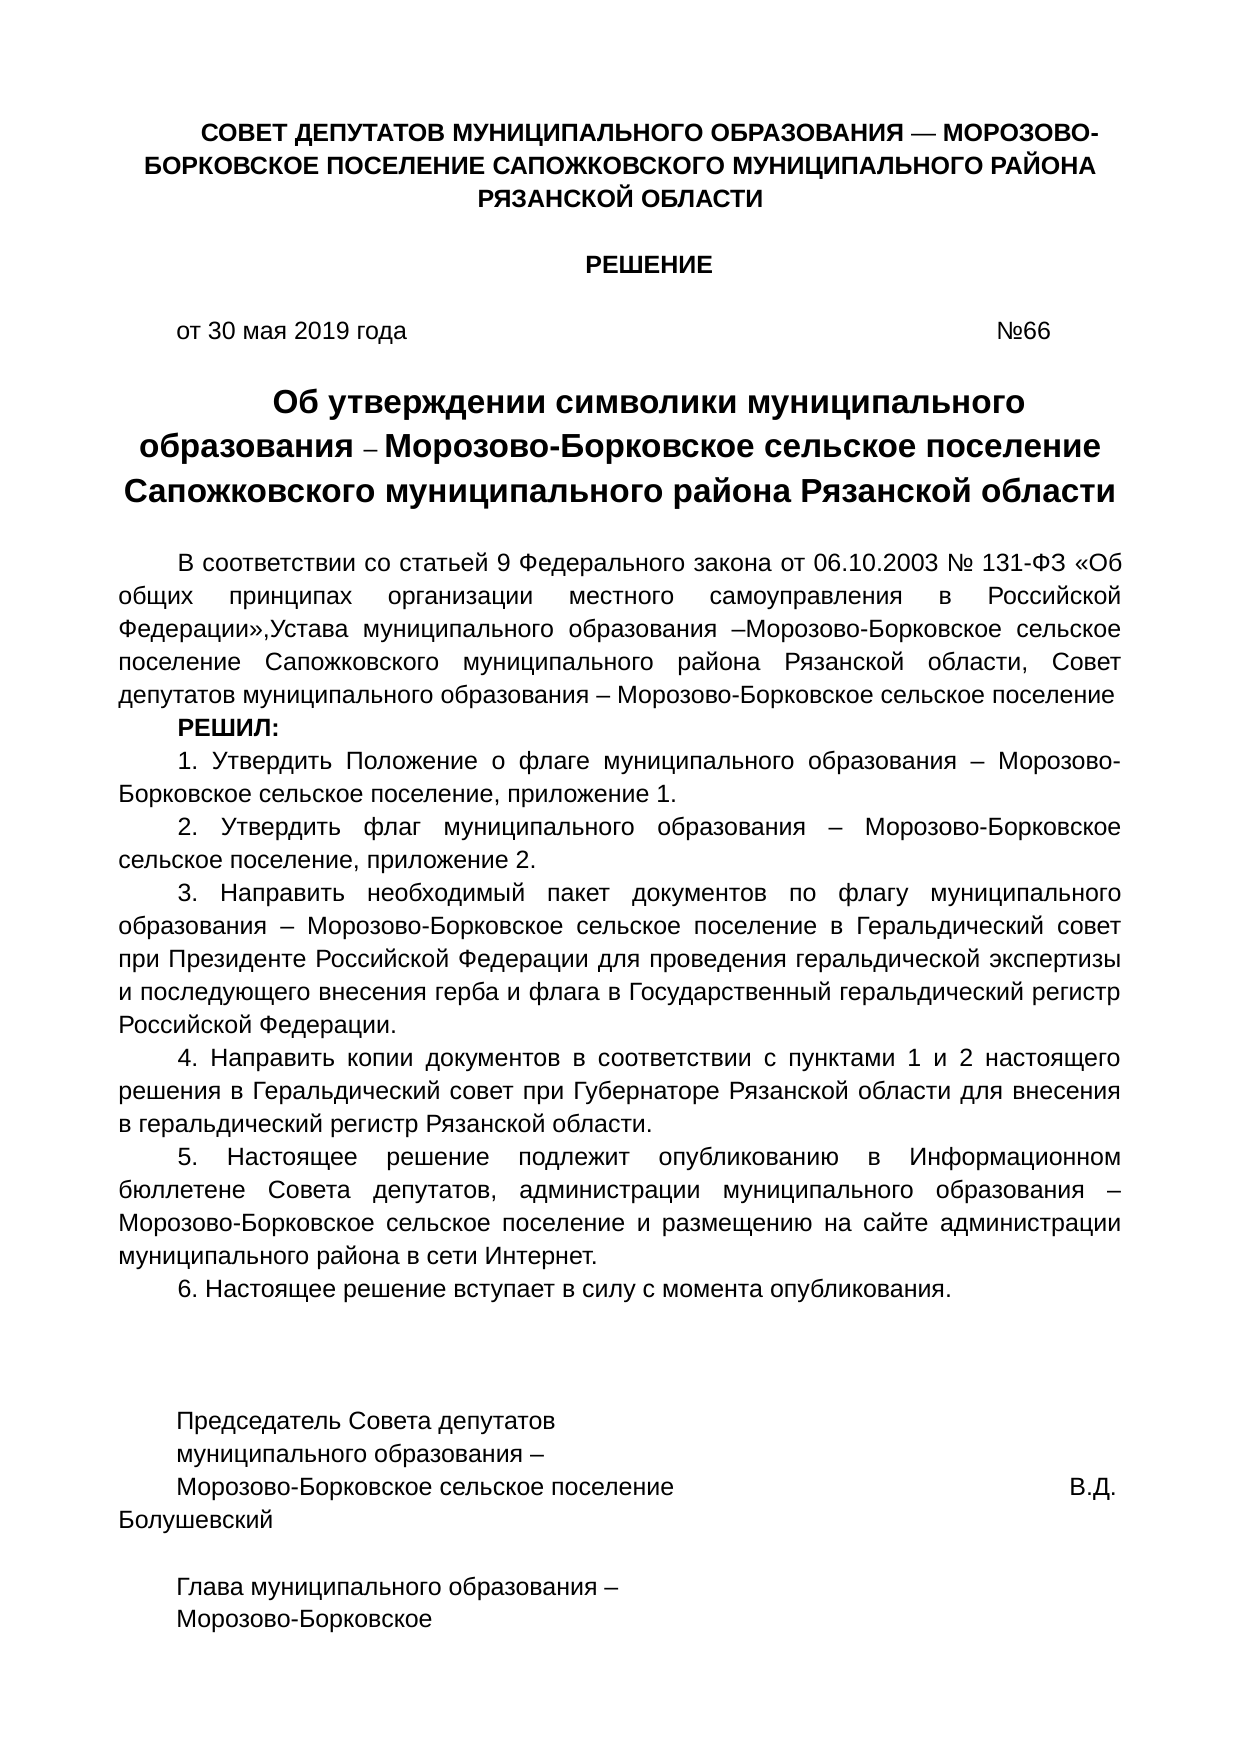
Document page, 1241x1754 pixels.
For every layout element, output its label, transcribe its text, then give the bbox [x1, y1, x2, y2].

text муниципального образования – [118, 1439, 1122, 1468]
text 4. Направить копии документов в соответствии с пунктами 1 и 2 настоящего решения в Геральдический совет при Губернаторе Рязанской области для внесения в геральдический регистр Рязанской области. [118, 1043, 1122, 1138]
text 5. Настоящее решение подлежит опубликованию в Информационном бюллетене Совета депутатов, администрации муниципального образования – Морозово-Борковское сельское поселение и размещению на сайте администрации муниципального района в сети Интернет. [118, 1142, 1122, 1270]
text Морозово-Борковское сельское поселение В.Д. Болушевский [118, 1472, 1122, 1534]
text Морозово-Борковское [118, 1604, 1122, 1633]
text 6. Настоящее решение вступает в силу с момента опубликования. [118, 1274, 1122, 1303]
text РЕШИЛ: [118, 713, 1122, 742]
text В соответствии со статьей 9 Федерального закона от 06.10.2003 № 131-ФЗ «Об общих принципах организации местного самоуправления в Российской Федерации»,Устава муниципального образования –Морозово-Борковское сельское поселение Сапожковского муниципального района Рязанской области, Совет депутатов муниципального образования – Морозово-Борковское сельское поселение [118, 548, 1122, 709]
text РЕШЕНИЕ [118, 250, 1122, 279]
text 2. Утвердить флаг муниципального образования – Морозово-Борковское сельское поселение, приложение 2. [118, 812, 1122, 874]
text СОВЕТ ДЕПУТАТОВ МУНИЦИПАЛЬНОГО ОБРАЗОВАНИЯ — МОРОЗОВО-БОРКОВСКОЕ ПОСЕЛЕНИЕ САПОЖКОВСКОГО МУНИЦИПАЛЬНОГО РАЙОНА РЯЗАНСКОЙ ОБЛАСТИ [118, 118, 1122, 213]
text Председатель Совета депутатов [118, 1406, 1122, 1435]
text 1. Утвердить Положение о флаге муниципального образования – Морозово-Борковское сельское поселение, приложение 1. [118, 746, 1122, 808]
text 3. Направить необходимый пакет документов по флагу муниципального образования – Морозово-Борковское сельское поселение в Геральдический совет при Президенте Российской Федерации для проведения геральдической экспертизы и последующего внесения герба и флага в Государственный геральдический регистр Российской Федерации. [118, 878, 1122, 1039]
text Глава муниципального образования – [118, 1571, 1122, 1600]
text от 30 мая 2019 года №66 [118, 316, 1122, 345]
text Об утверждении символики муниципального образования – Морозово-Борковское сельское поселение Сапожковского муниципального района Рязанской области [118, 382, 1122, 509]
